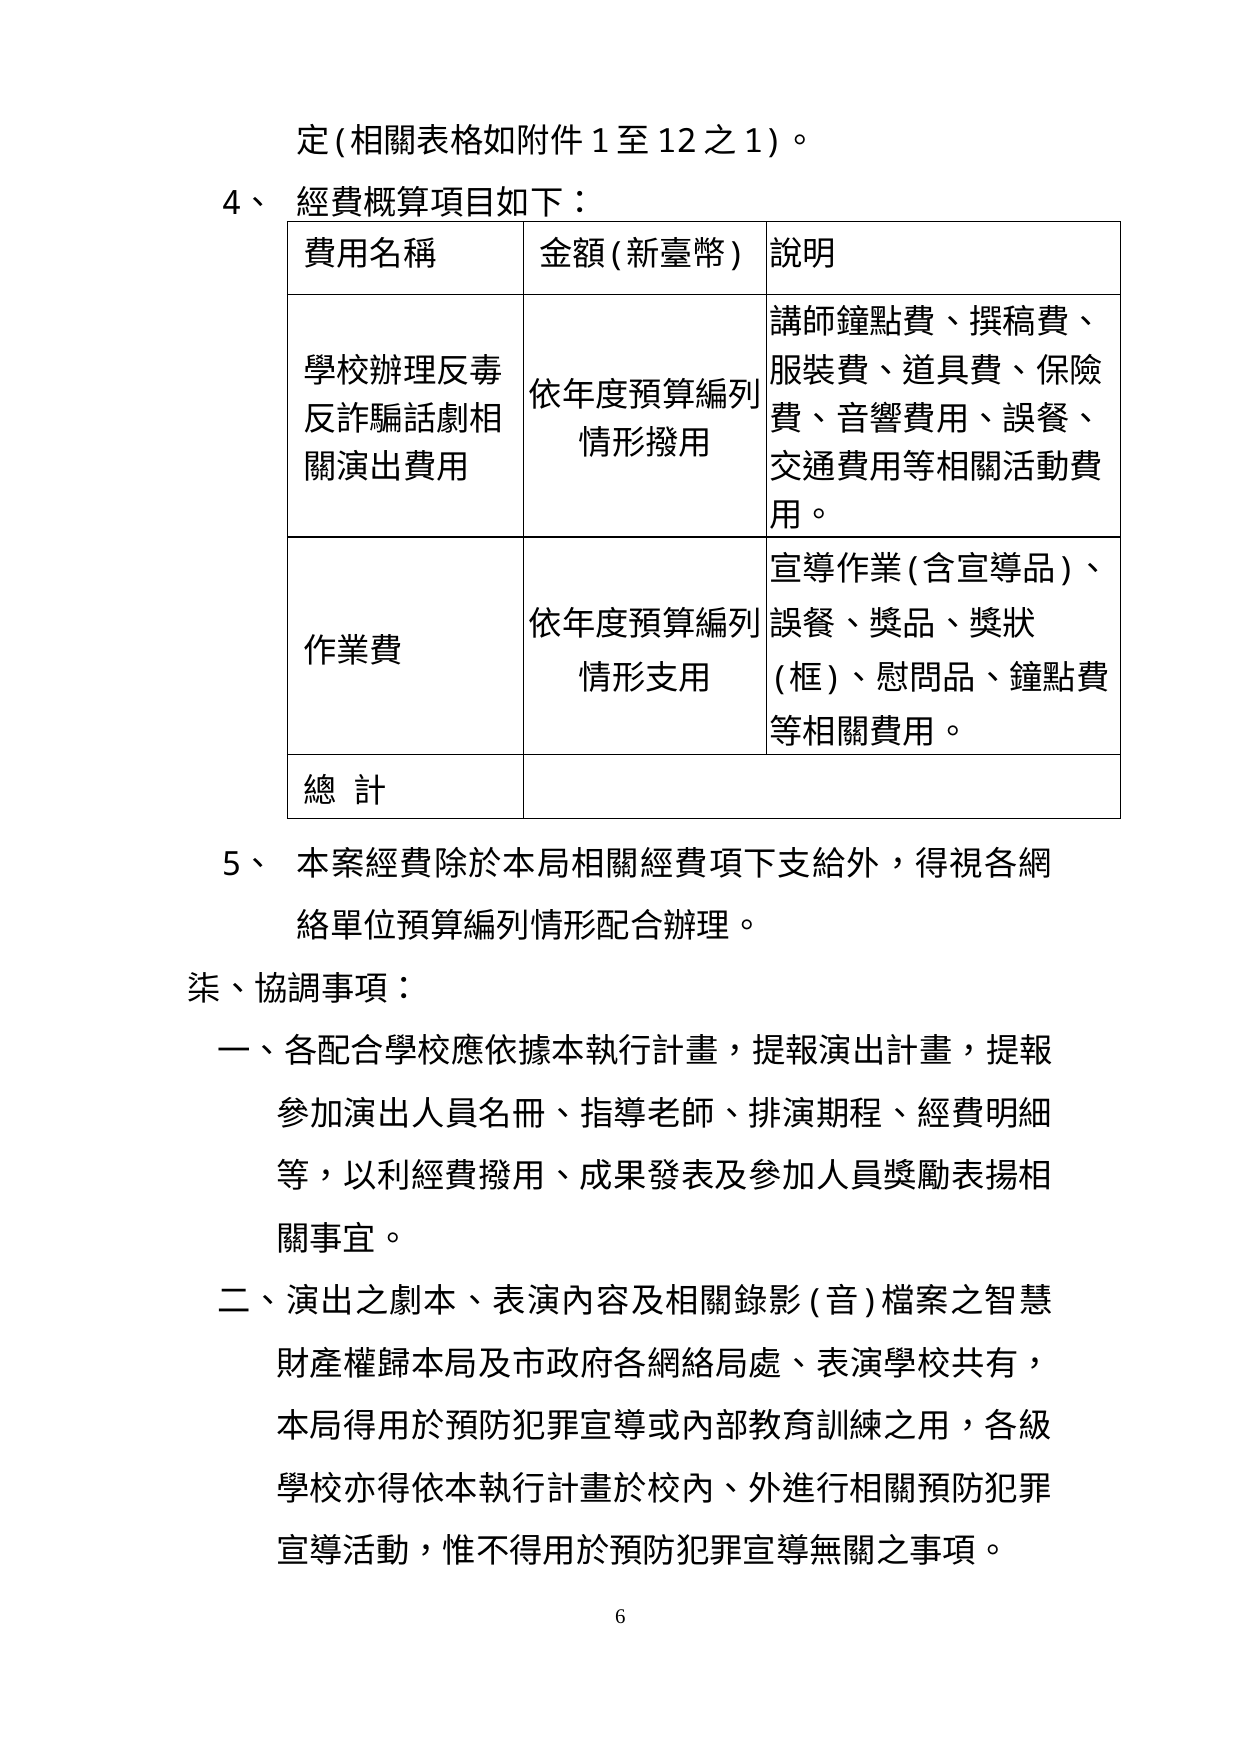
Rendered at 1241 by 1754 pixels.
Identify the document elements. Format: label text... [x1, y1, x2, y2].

subtitle 柒、協調事項： [187, 944, 1053, 1007]
table_cell 依年度預算編列情形撥用 [524, 295, 766, 536]
text 一、各配合學校應依據本執行計畫，提報演出計畫，提報參加演出人員名冊、指導老師、排演期程、經費明細等，以利經費撥用、成果發表及參加人員獎勵表揚相關事宜。 [217, 1007, 1053, 1257]
list 經費概算項目如下： [221, 159, 1053, 221]
text 二、演出之劇本、表演內容及相關錄影(音)檔案之智慧財產權歸本局及市政府各網絡局處、表演學校共有，本局得用於預防犯罪宣導或內部教育訓練之用，各級學校亦得依本執行計畫於校內、外進行相關預防犯罪宣導活動，惟不得用於預防犯罪宣導無關之事項。 [217, 1257, 1053, 1569]
table_header 金額(新臺幣) [524, 222, 766, 294]
list 定(相關表格如附件1至12之1)。 [221, 96, 1053, 159]
table_cell 學校辦理反毒反詐騙話劇相關演出費用 [288, 295, 523, 536]
table_cell 依年度預算編列情形支用 [524, 538, 766, 754]
table_cell [524, 755, 1120, 818]
table_cell 宣導作業(含宣導品)、誤餐、獎品、獎狀(框)、慰問品、鐘點費等相關費用。 [767, 538, 1120, 754]
table_header 說明 [767, 222, 1120, 294]
table_header 費用名稱 [288, 222, 523, 294]
table_cell 總 計 [288, 755, 523, 818]
list 本案經費除於本局相關經費項下支給外，得視各網絡單位預算編列情形配合辦理。 [221, 819, 1053, 944]
table_cell 講師鐘點費、撰稿費、服裝費、道具費、保險費、音響費用、誤餐、交通費用等相關活動費用。 [767, 295, 1120, 536]
table_cell 作業費 [288, 538, 523, 754]
